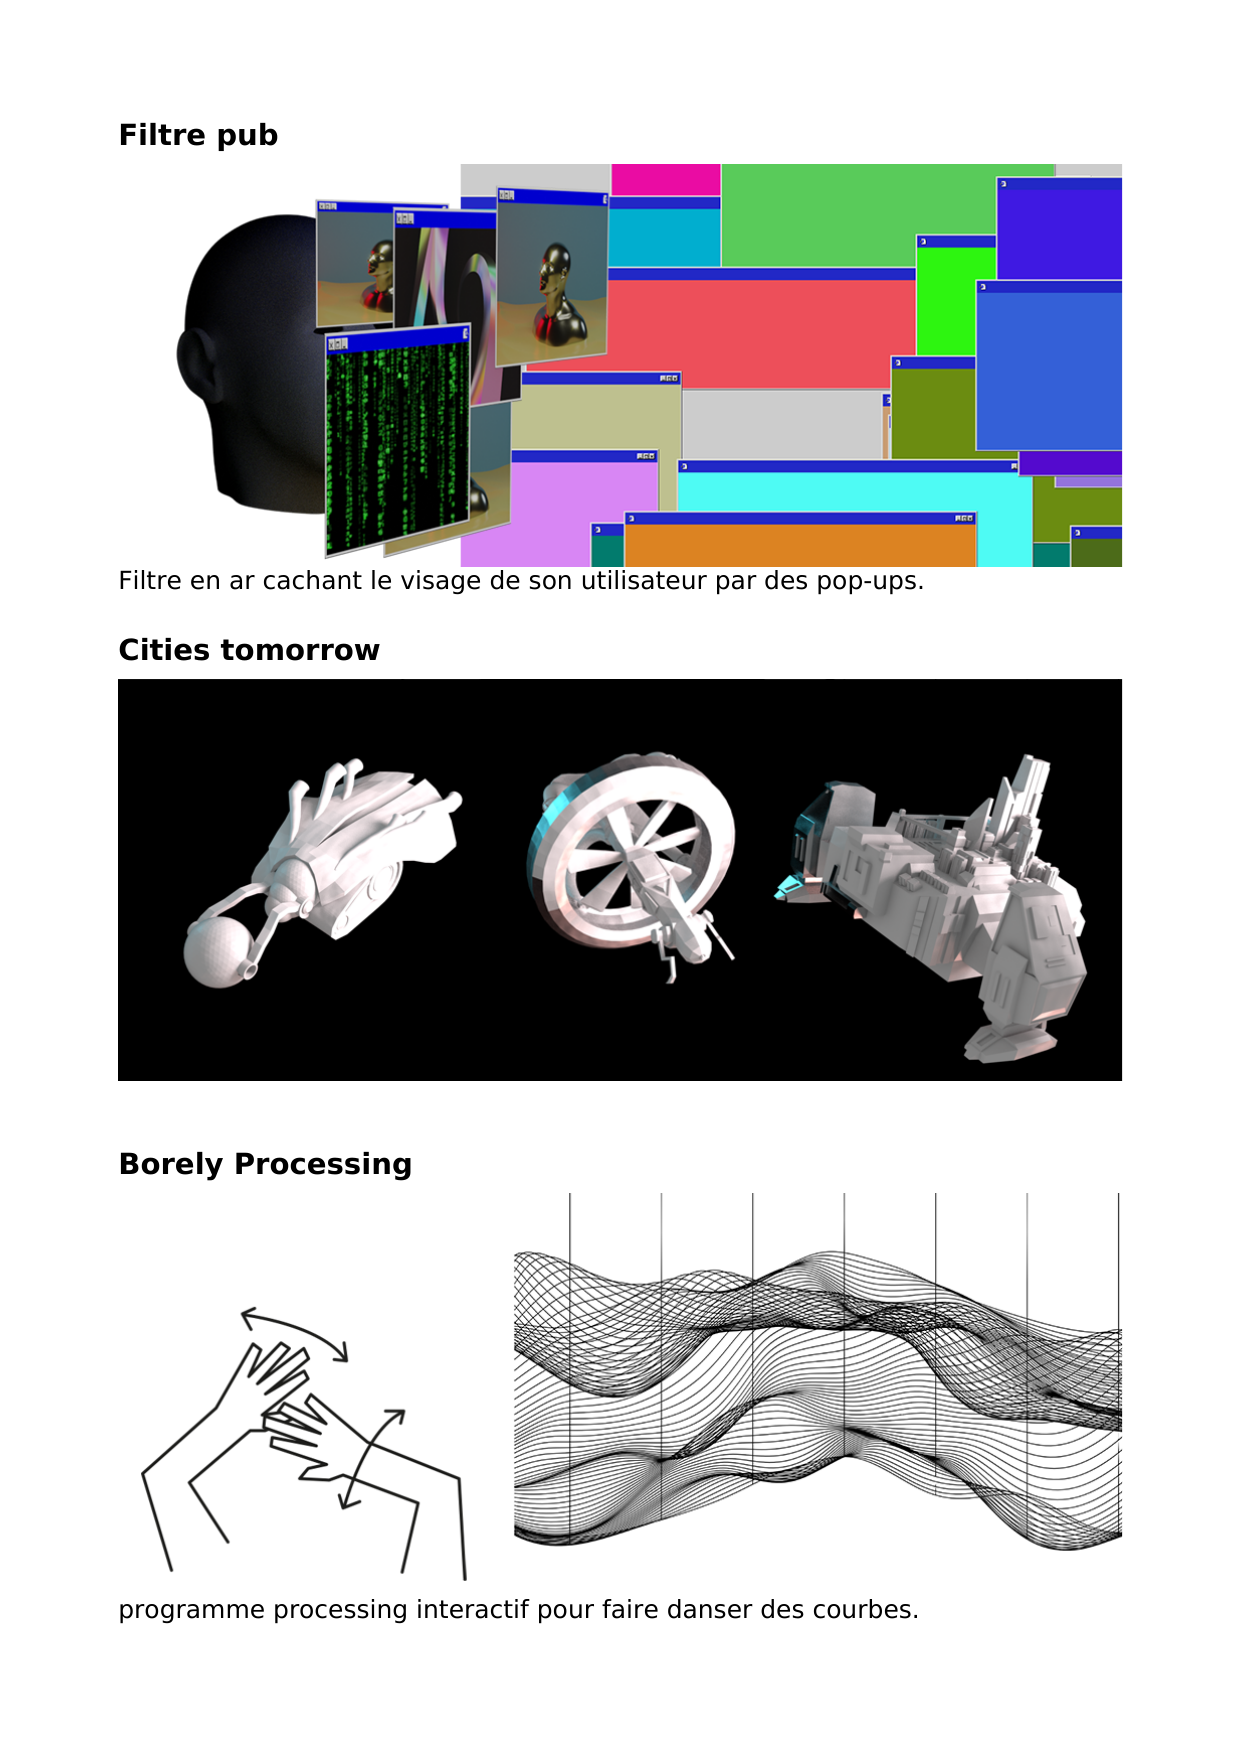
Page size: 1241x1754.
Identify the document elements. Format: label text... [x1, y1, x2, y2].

text Filtre en ar cachant le visage de son utilisateur par des pop-ups. [118, 567, 1122, 595]
text programme processing interactif pour faire danser des courbes. [118, 1596, 1122, 1625]
picture [118, 164, 1123, 567]
picture [118, 1193, 1123, 1596]
subtitle Filtre pub [118, 118, 1122, 152]
subtitle Borely Processing [118, 1147, 1122, 1181]
picture [118, 679, 1123, 1081]
subtitle Cities tomorrow [118, 633, 1122, 667]
